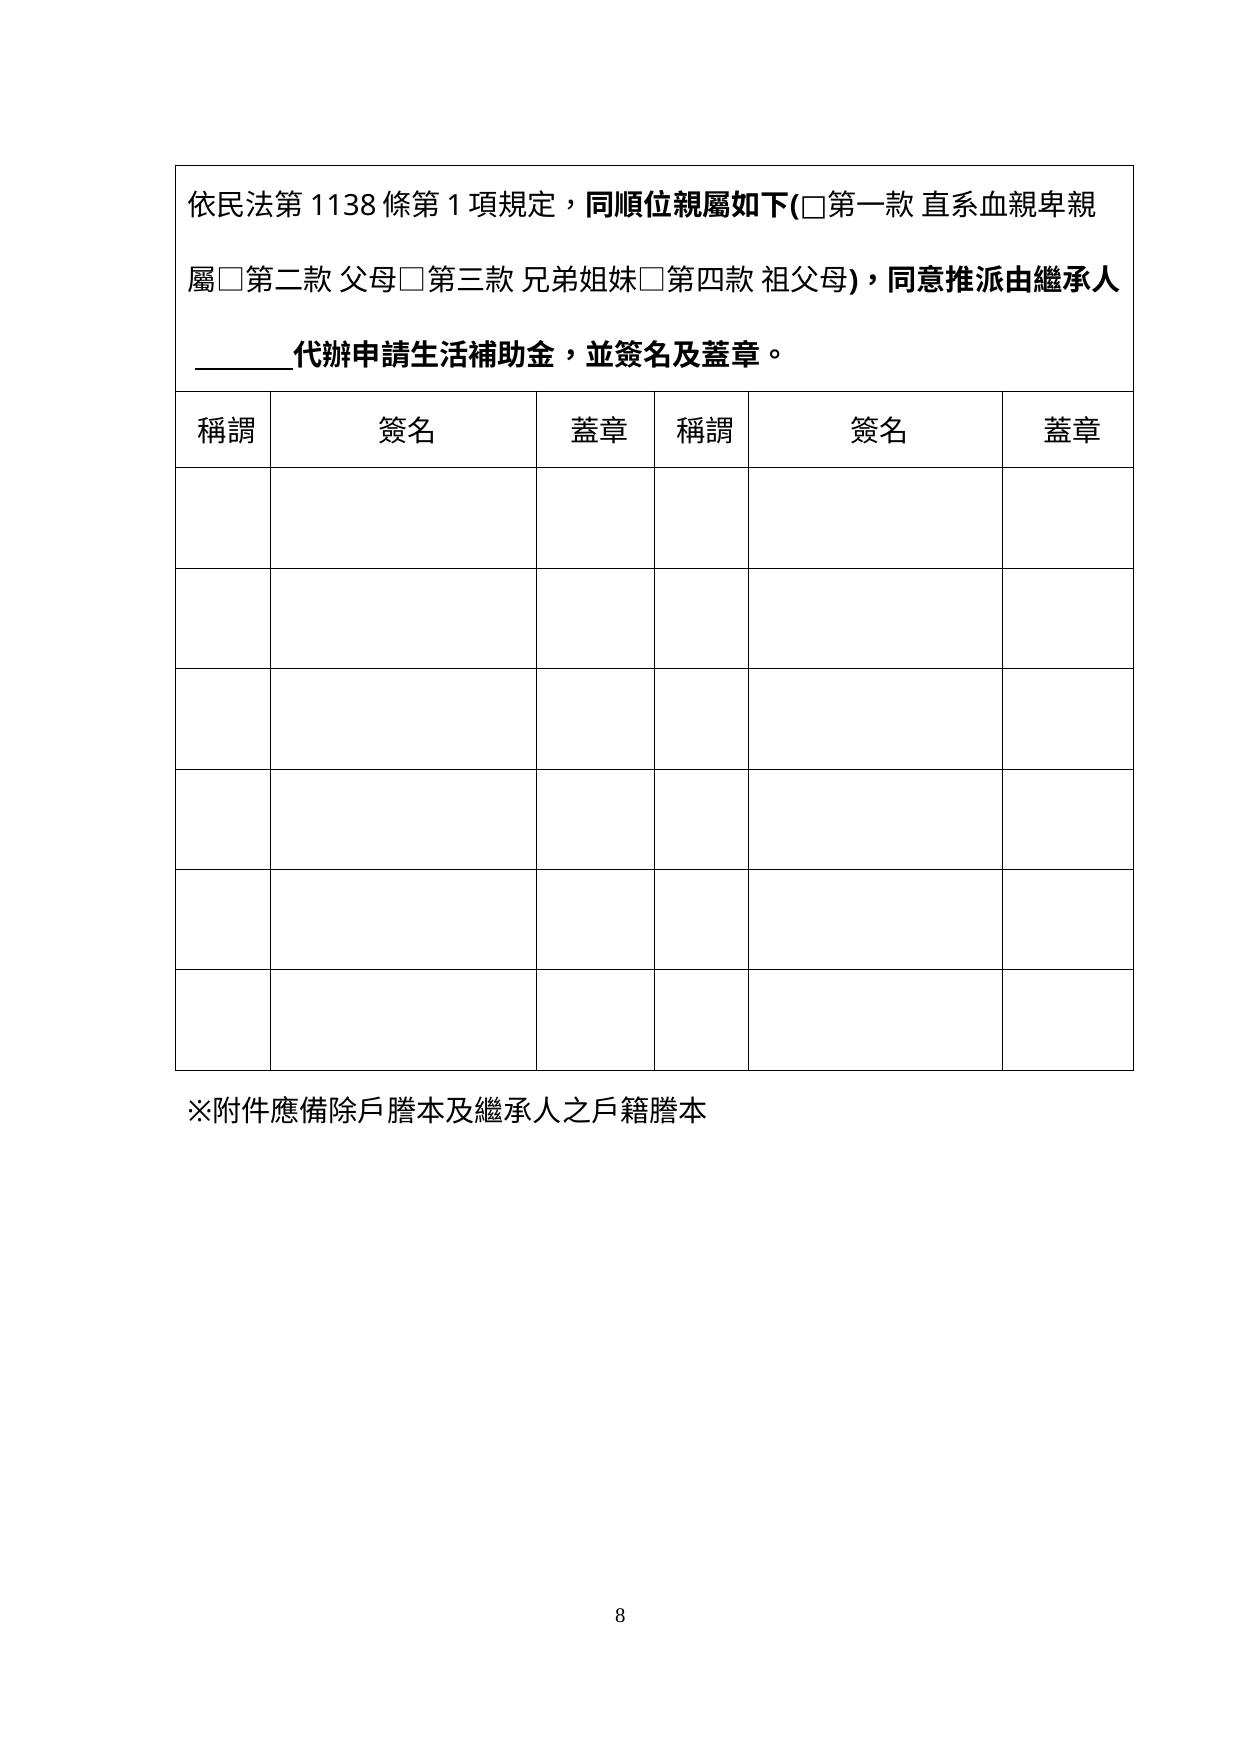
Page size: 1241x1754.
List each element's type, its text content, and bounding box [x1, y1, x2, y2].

table_cell [1003, 770, 1133, 869]
table_cell [749, 770, 1002, 869]
text ※附件應備除戶謄本及繼承人之戶籍謄本 [187, 1071, 1053, 1146]
table_cell [1003, 970, 1133, 1070]
table_cell [271, 468, 536, 568]
table_cell [1003, 468, 1133, 568]
table_cell [271, 970, 536, 1070]
table_cell [655, 468, 748, 568]
table_cell 簽名 [749, 392, 1002, 467]
table_cell [1003, 569, 1133, 668]
table_cell [176, 970, 270, 1070]
table_cell [176, 770, 270, 869]
table_cell [176, 569, 270, 668]
table_cell [271, 669, 536, 768]
table_cell [271, 870, 536, 969]
table_cell [749, 669, 1002, 768]
table_cell [537, 569, 654, 668]
table_cell [271, 770, 536, 869]
table_cell [749, 569, 1002, 668]
table_header 依民法第1138條第1項規定，同順位親屬如下(□第一款 直系血親卑親屬□第二款 父母□第三款 兄弟姐妹□第四款 祖父母)，同意推派由繼承人 代辦申請生活補助金，並簽名及蓋章。 [176, 166, 187, 391]
table_cell [176, 468, 270, 568]
table_cell [655, 569, 748, 668]
table_cell 簽名 [271, 392, 536, 467]
table_cell [537, 870, 654, 969]
table_cell [176, 669, 270, 768]
table_cell [537, 970, 654, 1070]
table_cell [749, 870, 1002, 969]
table_header 依民法第1138條第1項規定，同順位親屬如下(□第一款 直系血親卑親屬□第二款 父母□第三款 兄弟姐妹□第四款 祖父母)，同意推派由繼承人 代辦申請生活補助金，並簽名及蓋章。 [1122, 166, 1133, 391]
table_cell [176, 870, 270, 969]
table_cell [749, 468, 1002, 568]
table_cell 蓋章 [1003, 392, 1133, 467]
table_cell [537, 770, 654, 869]
table_cell [537, 669, 654, 768]
table_cell [655, 770, 748, 869]
table_cell [749, 970, 1002, 1070]
table_cell [537, 468, 654, 568]
table_cell 稱謂 [655, 392, 748, 467]
table_cell [655, 669, 748, 768]
table_cell [655, 870, 748, 969]
table_cell [655, 970, 748, 1070]
table_cell [271, 569, 536, 668]
table_cell [1003, 669, 1133, 768]
table_cell 稱謂 [176, 392, 270, 467]
table_cell 蓋章 [537, 392, 654, 467]
table_cell [1003, 870, 1133, 969]
